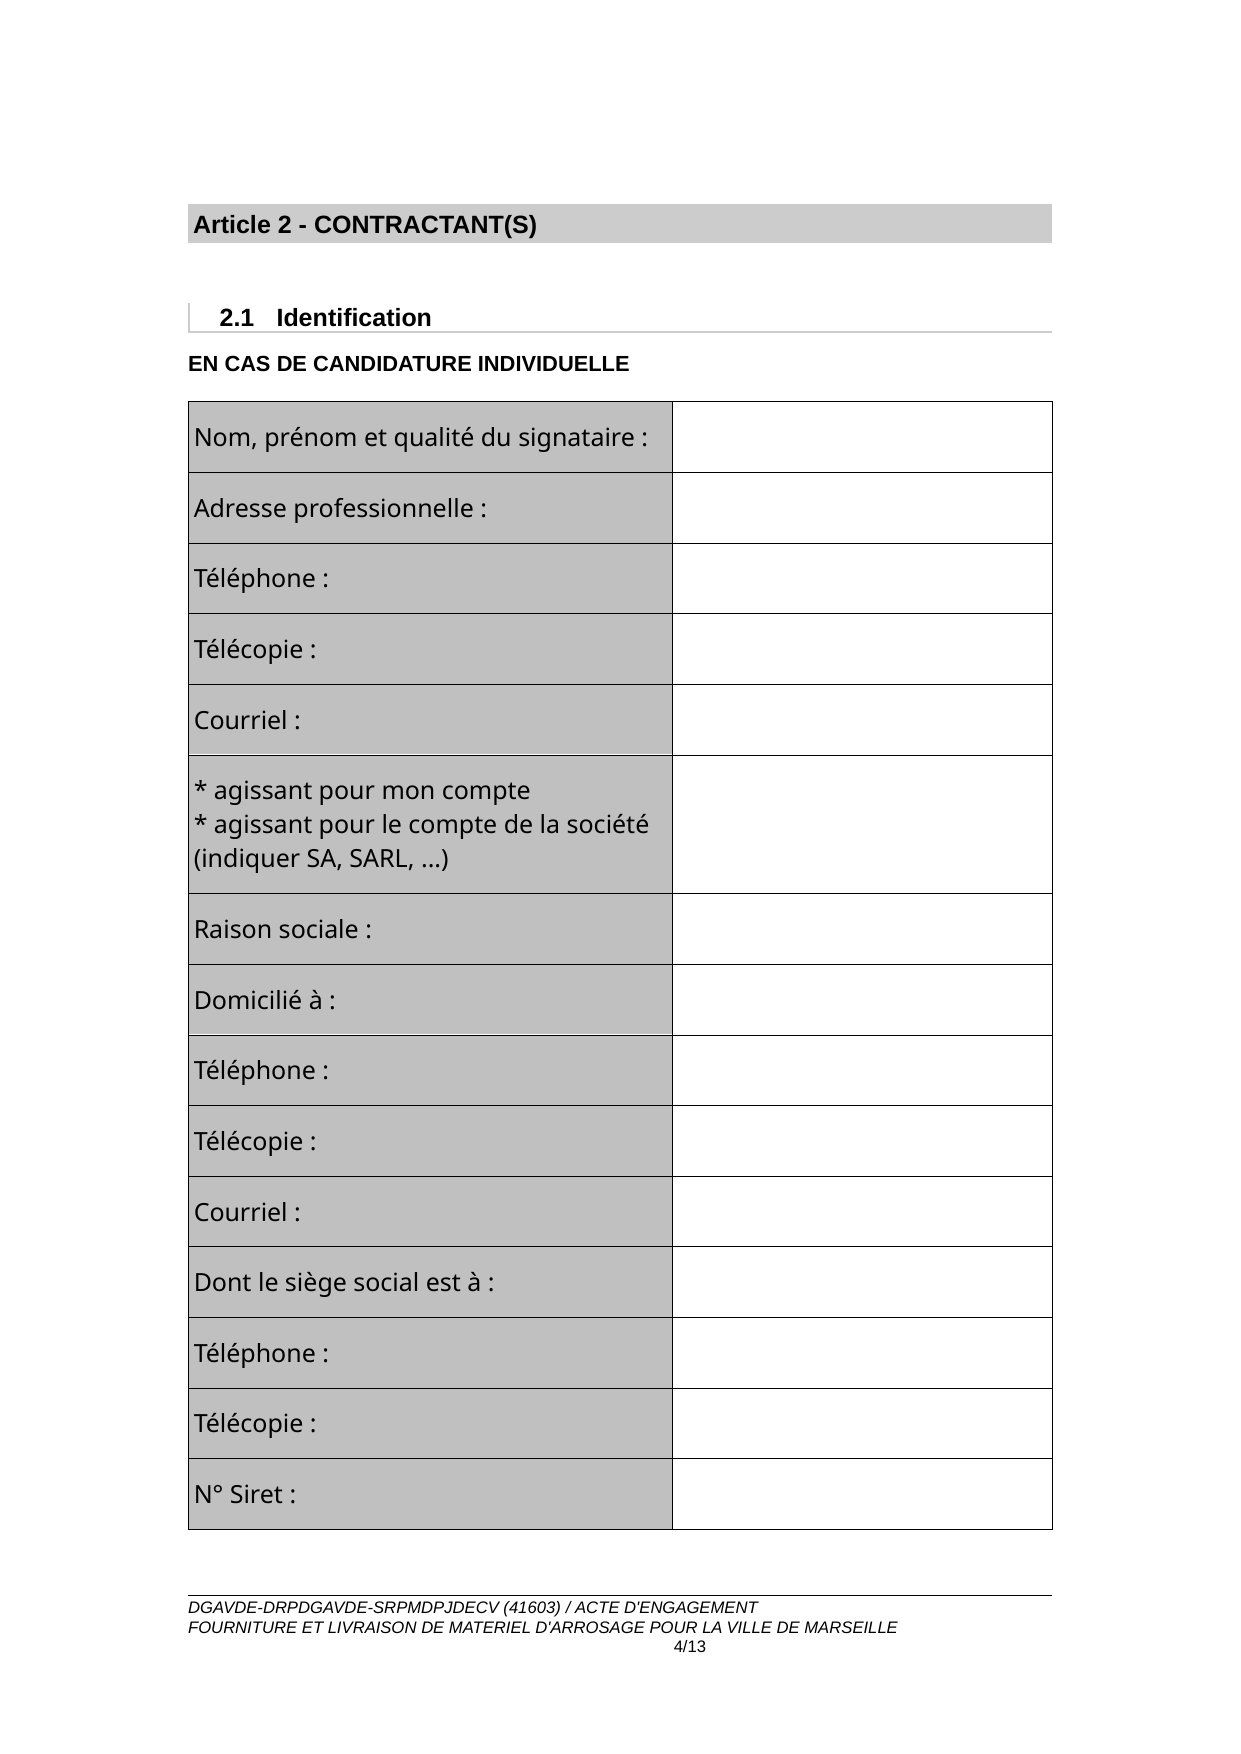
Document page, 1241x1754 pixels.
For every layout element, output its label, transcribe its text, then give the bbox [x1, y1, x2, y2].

table_cell Téléphone : [189, 1036, 672, 1105]
table_header Nom, prénom et qualité du signataire : [189, 402, 672, 472]
table_cell [673, 965, 1052, 1034]
table_cell Adresse professionnelle : [189, 473, 672, 543]
table_cell [673, 1177, 1052, 1246]
table_cell Télécopie : [189, 1106, 672, 1176]
table_cell Dont le siège social est à : [189, 1247, 672, 1317]
table_cell [673, 544, 1052, 613]
table_cell Télécopie : [189, 614, 672, 684]
table_cell [673, 473, 1052, 543]
table_cell [673, 1247, 1052, 1317]
table_cell [673, 614, 1052, 684]
table_cell [673, 1389, 1052, 1458]
table_cell Domicilié à : [189, 965, 672, 1034]
table_header [673, 402, 1052, 472]
table_cell Courriel : [189, 685, 672, 754]
table_cell Télécopie : [189, 1389, 672, 1458]
table_cell [673, 1318, 1052, 1388]
table_cell [673, 894, 1052, 964]
table_cell [673, 685, 1052, 754]
table_cell [673, 1036, 1052, 1105]
table_cell [673, 1106, 1052, 1176]
table_cell [673, 756, 1052, 893]
table_cell Téléphone : [189, 544, 672, 613]
table_cell Téléphone : [189, 1318, 672, 1388]
table_cell [673, 1459, 1052, 1529]
text EN CAS DE CANDIDATURE INDIVIDUELLE [188, 351, 1052, 376]
table_cell Raison sociale : [189, 894, 672, 964]
table_cell N° Siret : [189, 1459, 672, 1529]
subtitle CONTRACTANT(S) [190, 207, 1050, 241]
table_cell Courriel : [189, 1177, 672, 1246]
table_cell * agissant pour mon compte * agissant pour le compte de la société (indiquer SA, SARL, ...) [189, 756, 672, 893]
subtitle Identification [188, 302, 1052, 331]
